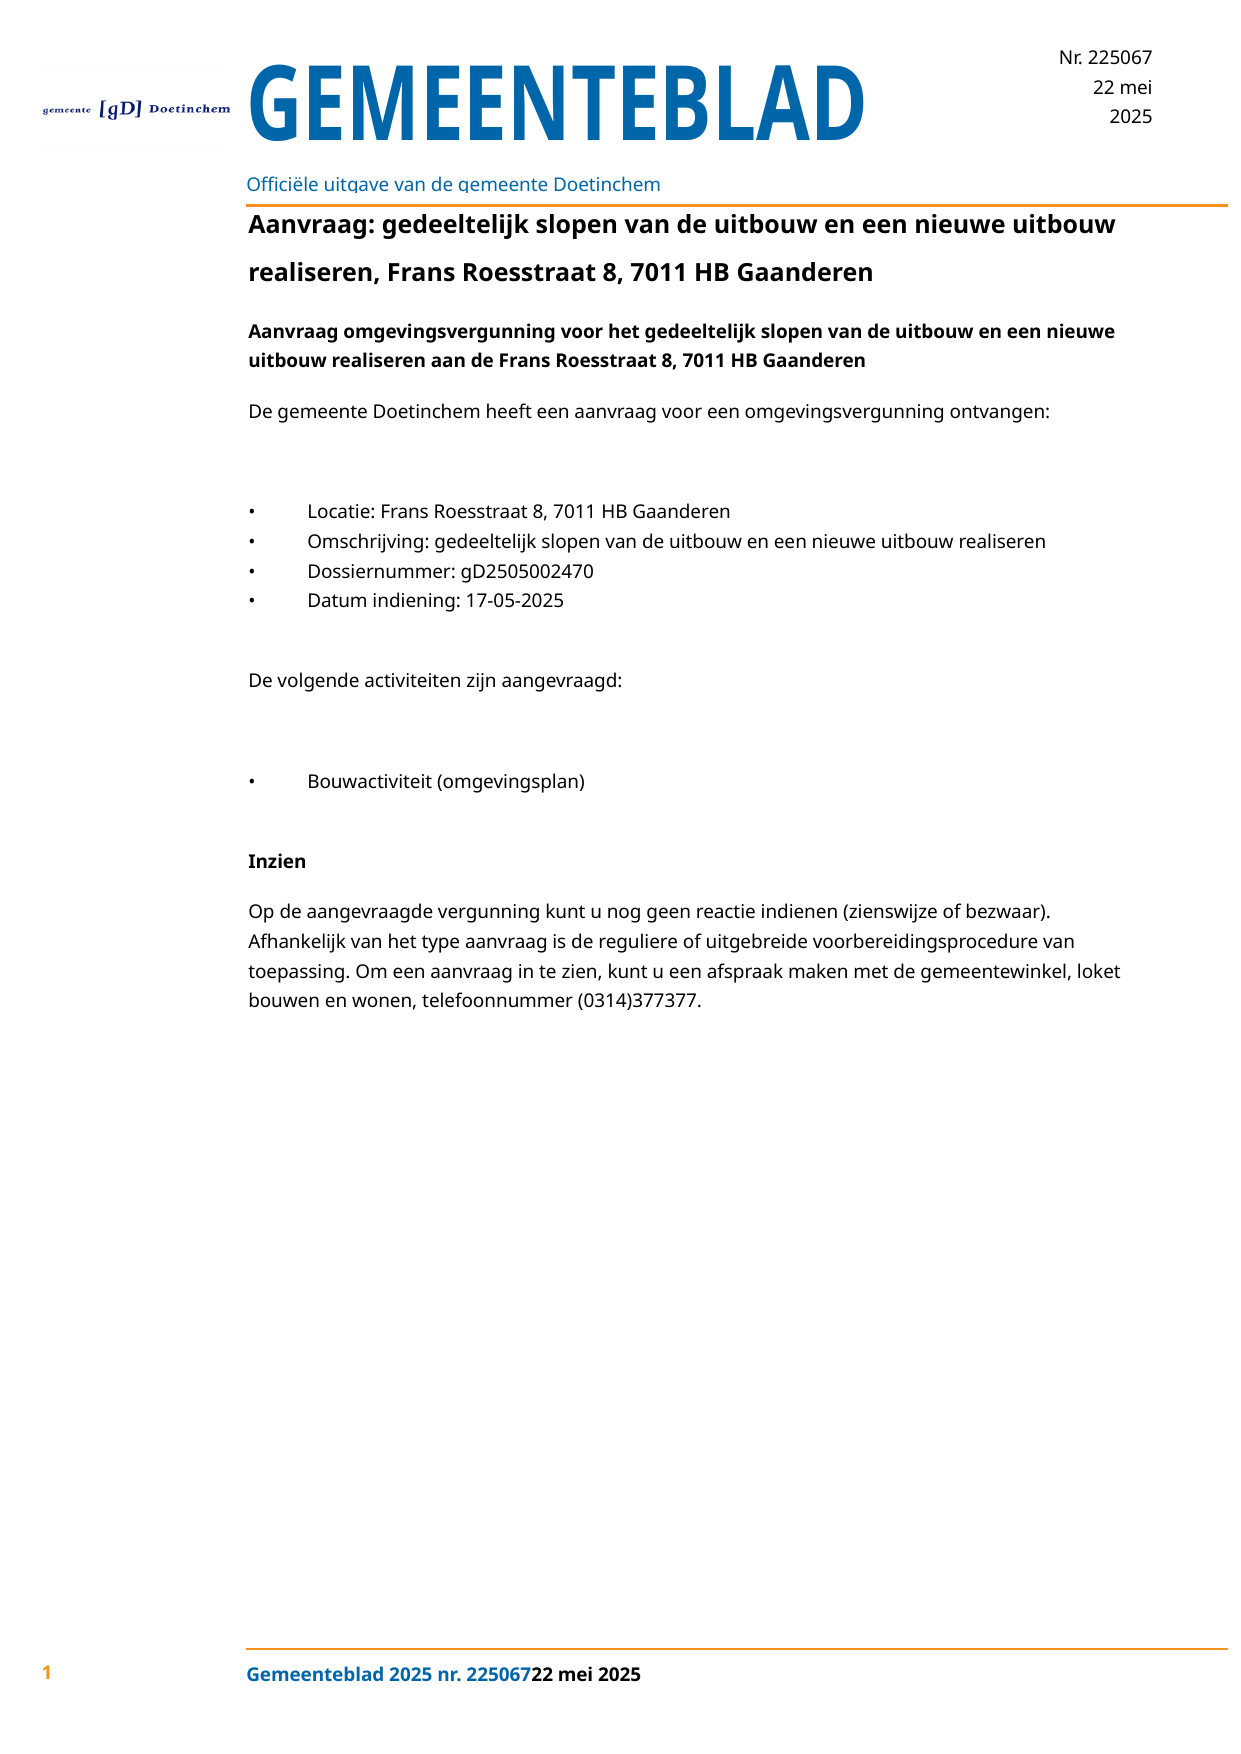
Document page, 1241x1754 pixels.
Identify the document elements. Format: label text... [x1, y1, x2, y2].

list Locatie: Frans Roesstraat 8, 7011 HB Gaanderen [248, 499, 1152, 524]
text Aanvraag: gedeeltelijk slopen van de uitbouw en een nieuwe uitbouw realiseren, Frans Roesstraat 8, 7011 HB Gaanderen [248, 207, 1152, 288]
list Omschrijving: gedeeltelijk slopen van de uitbouw en een nieuwe uitbouw realiseren [248, 528, 1152, 554]
text Inzien [248, 848, 1152, 874]
text De volgende activiteiten zijn aangevraagd: [248, 667, 1152, 693]
list Dossiernummer: gD2505002470 [248, 558, 1152, 584]
text Aanvraag omgevingsvergunning voor het gedeeltelijk slopen van de uitbouw en een nieuwe uitbouw realiseren aan de Frans Roesstraat 8, 7011 HB Gaanderen [248, 318, 1152, 373]
list Datum indiening: 17-05-2025 [248, 587, 1152, 613]
text Op de aangevraagde vergunning kunt u nog geen reactie indienen (zienswijze of bezwaar). Afhankelijk van het type aanvraag is de reguliere of uitgebreide voorbereidingsprocedure van toepassing. Om een aanvraag in te zien, kunt u een afspraak maken met de gemeentewinkel, loket bouwen en wonen, telefoonnummer (0314)377377. [248, 899, 1152, 1013]
text De gemeente Doetinchem heeft een aanvraag voor een omgevingsvergunning ontvangen: [248, 398, 1152, 424]
list Bouwactiviteit (omgevingsplan) [248, 768, 1152, 794]
picture [41, 47, 231, 172]
